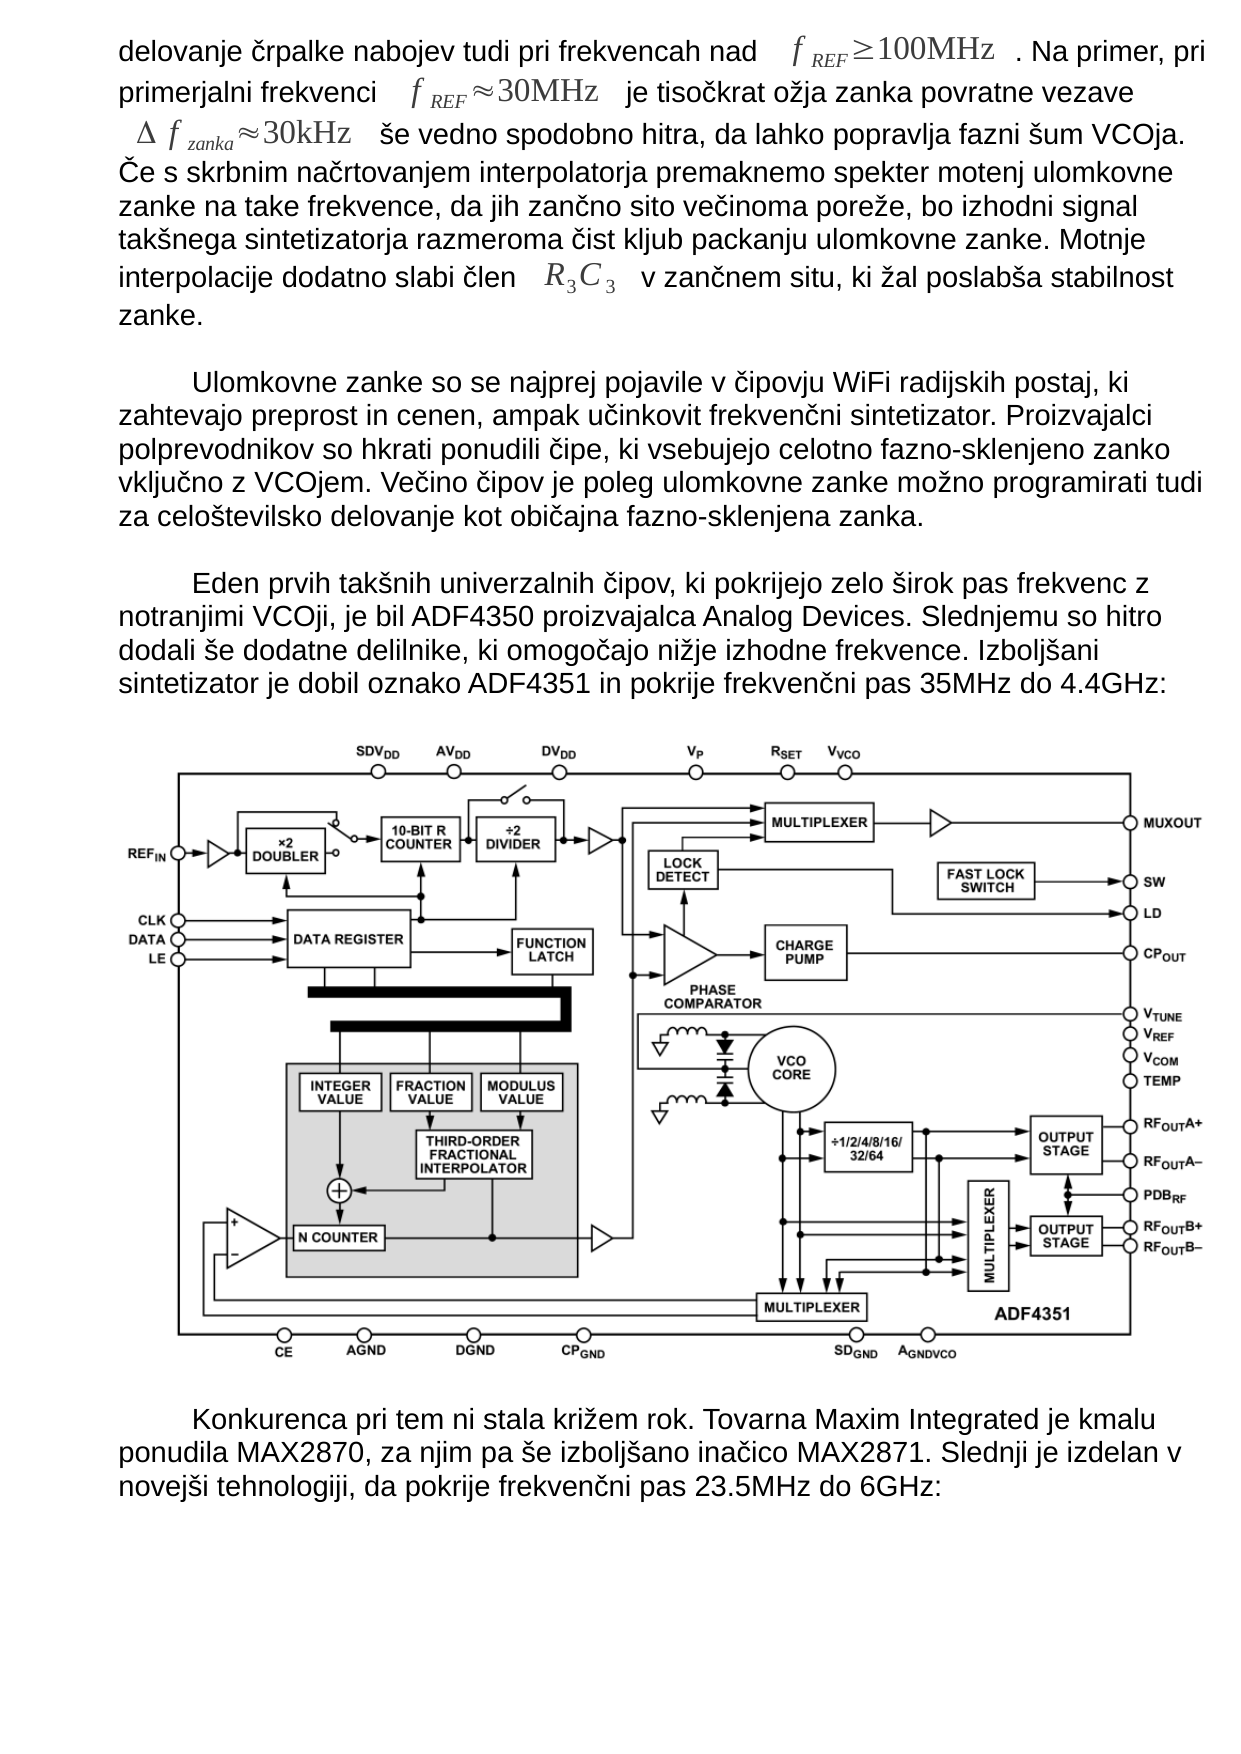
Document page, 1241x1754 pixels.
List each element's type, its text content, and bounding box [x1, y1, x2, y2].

text Na prelomu tisočletja je izpopolnjena tehnologija izdelave polprevodnikov omogočila nepričakovano rešitev za ulomkovno zanko. Hitrejša vezja omogočajo delovanje črpalke nabojev tudi pri frekvencah nad . Na primer, pri primerjalni frekvenci je tisočkrat ožja zanka povratne vezave še vedno spodobno hitra, da lahko popravlja fazni šum VCOja. Če s skrbnim načrtovanjem interpolatorja premaknemo spekter motenj ulomkovne zanke na take frekvence, da jih zančno sito večinoma poreže, bo izhodni signal takšnega sintetizatorja razmeroma čist kljub packanju ulomkovne zanke. Motnje interpolacije dodatno slabi člen v zančnem situ, ki žal poslabša stabilnost zanke. [118, 29, 1211, 331]
text Konkurenca pri tem ni stala križem rok. Tovarna Maxim Integrated je kmalu ponudila MAX2870, za njim pa še izboljšano inačico MAX2871. Slednji je izdelan v novejši tehnologiji, da pokrije frekvenčni pas 23.5MHz do 6GHz: [118, 1402, 1211, 1503]
text Eden prvih takšnih univerzalnih čipov, ki pokrijejo zelo širok pas frekvenc z notranjimi VCOji, je bil ADF4350 proizvajalca Analog Devices. Slednjemu so hitro dodali še dodatne delilnike, ki omogočajo nižje izhodne frekvence. Izboljšani sintetizator je dobil oznako ADF4351 in pokrije frekvenčni pas 35MHz do 4.4GHz: [118, 566, 1211, 700]
text Ulomkovne zanke so se najprej pojavile v čipovju WiFi radijskih postaj, ki zahtevajo preprost in cenen, ampak učinkovit frekvenčni sintetizator. Proizvajalci polprevodnikov so hkrati ponudili čipe, ki vsebujejo celotno fazno-sklenjeno zanko vključno z VCOjem. Večino čipov je poleg ulomkovne zanke možno programirati tudi za celoštevilsko delovanje kot običajna fazno-sklenjena zanka. [118, 365, 1211, 532]
picture [118, 733, 1211, 1369]
